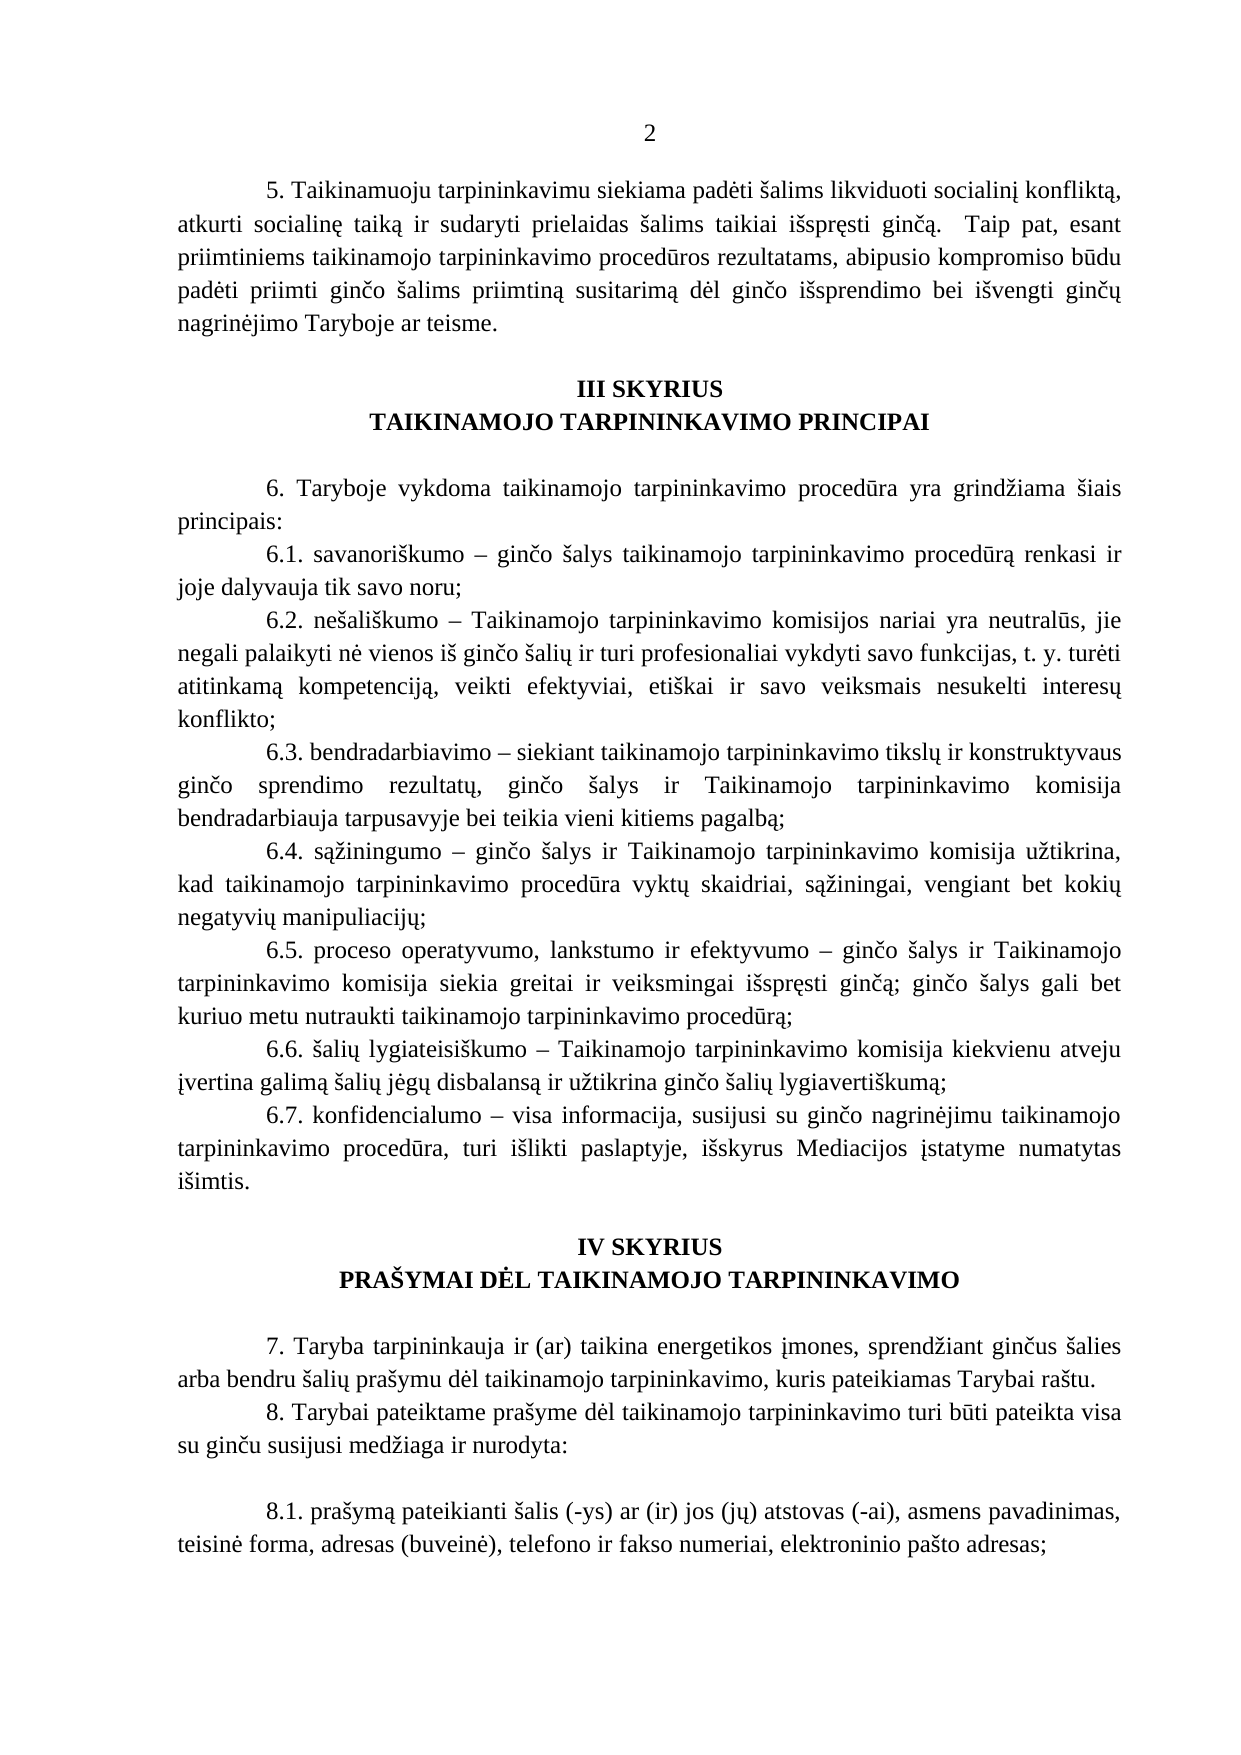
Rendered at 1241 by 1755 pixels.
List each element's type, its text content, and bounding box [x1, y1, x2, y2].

text 8.1. prašymą pateikianti šalis (-ys) ar (ir) jos (jų) atstovas (-ai), asmens pavadinimas, teisinė forma, adresas (buveinė), telefono ir fakso numeriai, elektroninio pašto adresas; [177, 1496, 1122, 1558]
text III SKYRIUS [177, 374, 1122, 402]
text 6. Taryboje vykdoma taikinamojo tarpininkavimo procedūra yra grindžiama šiais principais: [177, 473, 1122, 534]
text TAIKINAMOJO TARPININKAVIMO PRINCIPAI [177, 407, 1122, 436]
text 8. Tarybai pateiktame prašyme dėl taikinamojo tarpininkavimo turi būti pateikta visa su ginču susijusi medžiaga ir nurodyta: [177, 1397, 1122, 1459]
text PRAŠYMAI DĖL TAIKINAMOJO TARPININKAVIMO [177, 1265, 1122, 1294]
text 6.4. sąžiningumo – ginčo šalys ir Taikinamojo tarpininkavimo komisija užtikrina, kad taikinamojo tarpininkavimo procedūra vyktų skaidriai, sąžiningai, vengiant bet kokių negatyvių manipuliacijų; [177, 836, 1122, 931]
text 6.5. proceso operatyvumo, lankstumo ir efektyvumo – ginčo šalys ir Taikinamojo tarpininkavimo komisija siekia greitai ir veiksmingai išspręsti ginčą; ginčo šalys gali bet kuriuo metu nutraukti taikinamojo tarpininkavimo procedūrą; [177, 935, 1122, 1030]
text 5. Taikinamuoju tarpininkavimu siekiama padėti šalims likviduoti socialinį konfliktą, atkurti socialinę taiką ir sudaryti prielaidas šalims taikiai išspręsti ginčą. Taip pat, esant priimtiniems taikinamojo tarpininkavimo procedūros rezultatams, abipusio kompromiso būdu padėti priimti ginčo šalims priimtiną susitarimą dėl ginčo išsprendimo bei išvengti ginčų nagrinėjimo Taryboje ar teisme. [177, 176, 1122, 336]
text 6.3. bendradarbiavimo – siekiant taikinamojo tarpininkavimo tikslų ir konstruktyvaus ginčo sprendimo rezultatų, ginčo šalys ir Taikinamojo tarpininkavimo komisija bendradarbiauja tarpusavyje bei teikia vieni kitiems pagalbą; [177, 737, 1122, 832]
text 6.7. konfidencialumo – visa informacija, susijusi su ginčo nagrinėjimu taikinamojo tarpininkavimo procedūra, turi išlikti paslaptyje, išskyrus Mediacijos įstatyme numatytas išimtis. [177, 1100, 1122, 1195]
text 7. Taryba tarpininkauja ir (ar) taikina energetikos įmones, sprendžiant ginčus šalies arba bendru šalių prašymu dėl taikinamojo tarpininkavimo, kuris pateikiamas Tarybai raštu. [177, 1331, 1122, 1393]
text 6.6. šalių lygiateisiškumo – Taikinamojo tarpininkavimo komisija kiekvienu atveju įvertina galimą šalių jėgų disbalansą ir užtikrina ginčo šalių lygiavertiškumą; [177, 1034, 1122, 1096]
text 6.1. savanoriškumo – ginčo šalys taikinamojo tarpininkavimo procedūrą renkasi ir joje dalyvauja tik savo noru; [177, 539, 1122, 601]
text 6.2. nešališkumo – Taikinamojo tarpininkavimo komisijos nariai yra neutralūs, jie negali palaikyti nė vienos iš ginčo šalių ir turi profesionaliai vykdyti savo funkcijas, t. y. turėti atitinkamą kompetenciją, veikti efektyviai, etiškai ir savo veiksmais nesukelti interesų konflikto; [177, 605, 1122, 733]
text IV SKYRIUS [177, 1232, 1122, 1261]
